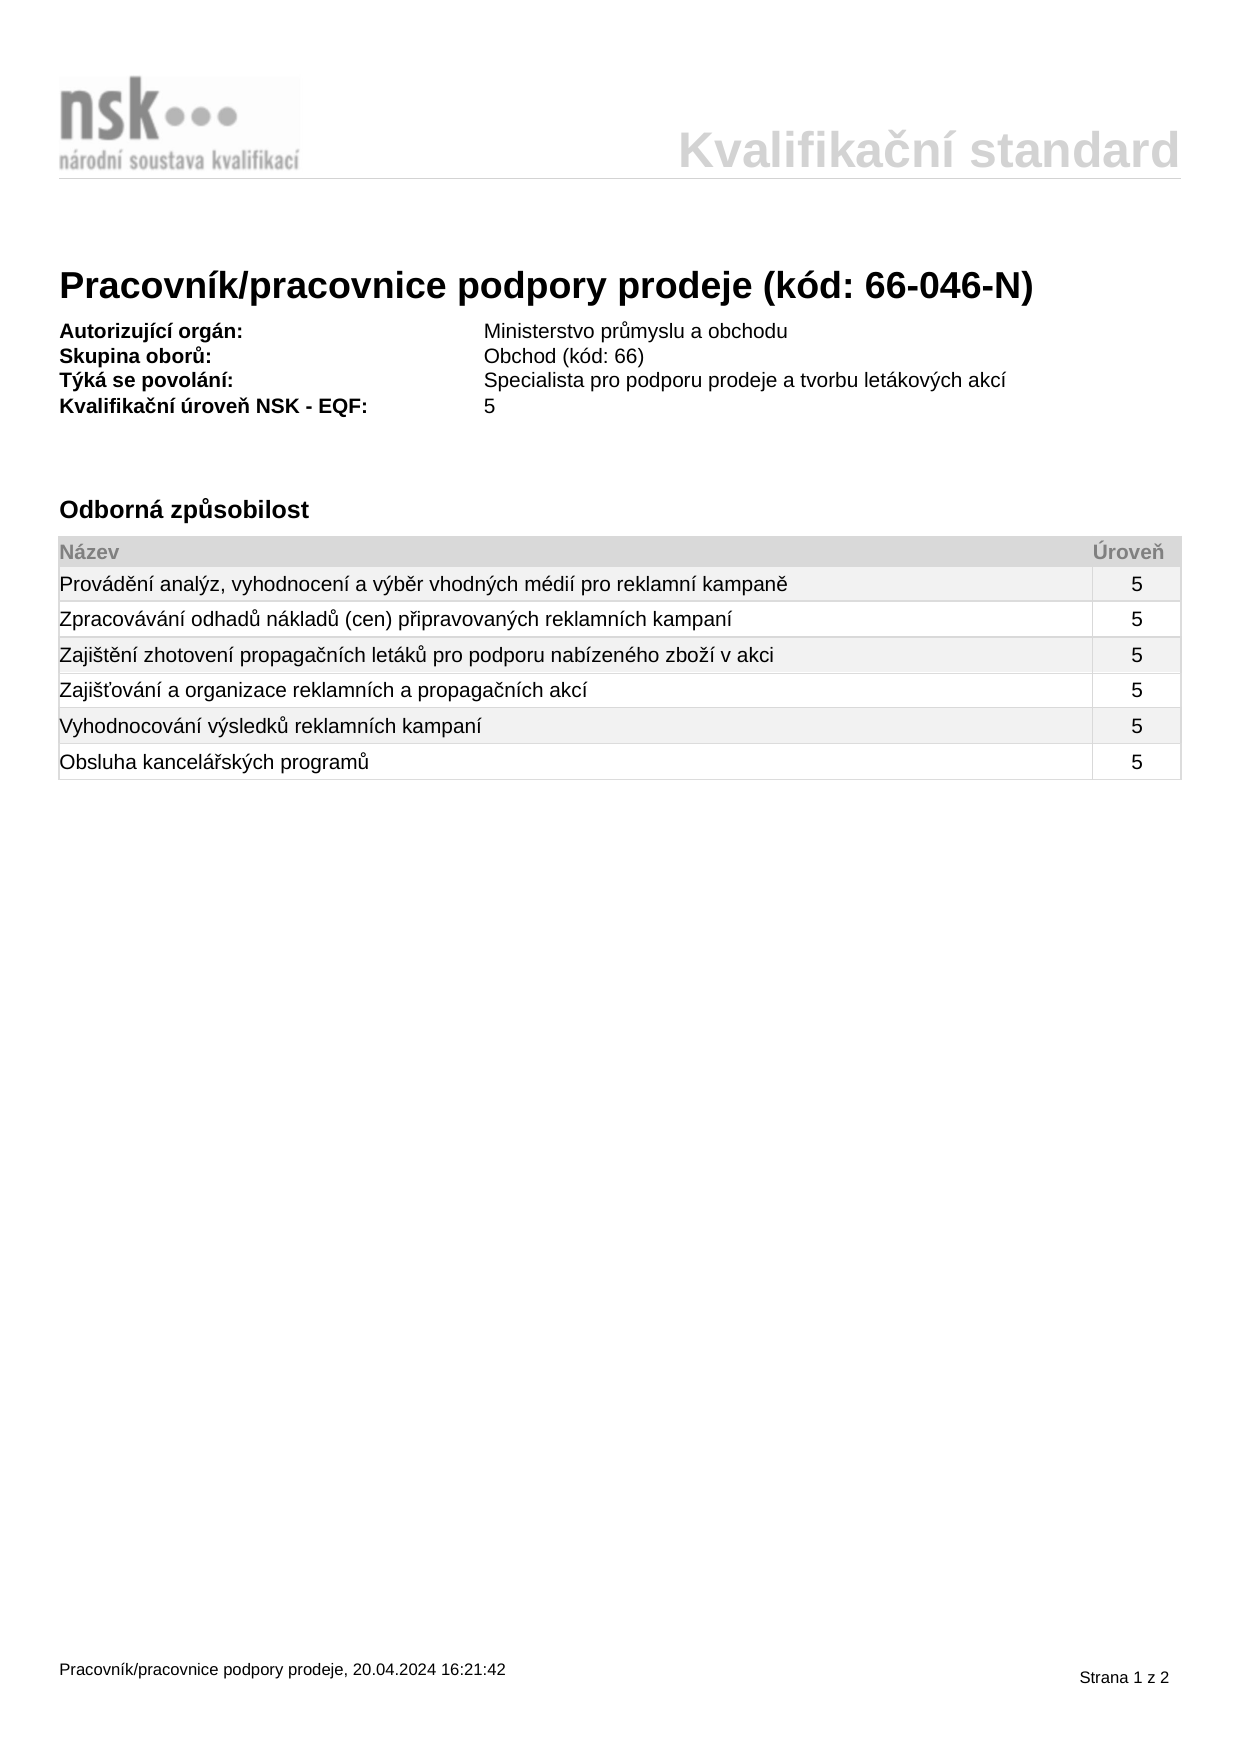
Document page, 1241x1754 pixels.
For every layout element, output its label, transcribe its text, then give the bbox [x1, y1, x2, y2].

table_cell [1093, 418, 1169, 489]
table_cell [1169, 307, 1181, 319]
table_cell [484, 524, 620, 536]
table_cell [626, 780, 862, 1079]
table_cell Odborná způsobilost [59, 489, 1181, 524]
table_cell [1093, 524, 1169, 536]
table_cell [59, 196, 483, 224]
table_cell [1169, 1660, 1181, 1696]
table_cell [626, 1079, 862, 1370]
table_cell Specialista pro podporu prodeje a tvorbu letákových akcí [484, 368, 1181, 393]
table_cell [484, 418, 620, 489]
table_cell Úroveň [1093, 537, 1180, 566]
table_cell Název [60, 537, 1092, 566]
table_cell Zajištění zhotovení propagačních letáků pro podporu nabízeného zboží v akci [60, 638, 1092, 672]
table_cell [620, 307, 626, 319]
table_cell [862, 307, 1093, 319]
table_cell Zpracovávání odhadů nákladů (cen) připravovaných reklamních kampaní [60, 602, 1092, 636]
table_cell Provádění analýz, vyhodnocení a výběr vhodných médií pro reklamní kampaně [60, 567, 1092, 600]
table_cell [484, 172, 620, 178]
table_cell [1169, 524, 1181, 536]
table_cell [59, 179, 1181, 196]
table_cell Strana 1 z 2 [862, 1660, 1169, 1696]
table_cell [626, 524, 862, 536]
table_cell [620, 524, 626, 536]
table_cell [862, 1079, 1093, 1370]
table_cell Skupina oborů: [59, 344, 483, 368]
table_header [621, 59, 626, 172]
table_cell [1093, 1370, 1169, 1659]
table_cell [59, 172, 483, 178]
table_cell [1169, 418, 1181, 489]
table_cell Pracovník/pracovnice podpory prodeje, 20.04.2024 16:21:42 [59, 1660, 862, 1696]
table_cell [620, 1079, 626, 1370]
table_cell [1169, 1370, 1181, 1659]
table_cell [1169, 780, 1181, 1079]
table_cell [626, 307, 862, 319]
table_cell 5 [1093, 708, 1180, 743]
table_cell Pracovník/pracovnice podpory prodeje (kód: 66-046-N) [59, 224, 1181, 307]
table_cell [484, 1079, 620, 1370]
table_cell [59, 780, 483, 1079]
table_cell [626, 1370, 862, 1659]
table_cell [1093, 780, 1169, 1079]
table_cell Zajišťování a organizace reklamních a propagačních akcí [60, 674, 1092, 707]
table_cell [484, 196, 620, 224]
table_cell [862, 524, 1093, 536]
table_cell [1169, 196, 1181, 224]
table_cell [1093, 307, 1169, 319]
table_cell [862, 418, 1093, 489]
table_cell [59, 307, 483, 319]
table_cell [484, 307, 620, 319]
table_cell [620, 780, 626, 1079]
table_cell 5 [1093, 638, 1180, 672]
table_cell [620, 418, 626, 489]
table_cell [1169, 1079, 1181, 1370]
table_cell [59, 418, 483, 489]
table_header Kvalifikační standard [626, 59, 1181, 178]
table_cell [862, 780, 1093, 1079]
table_cell [620, 196, 626, 224]
table_cell [1093, 196, 1169, 224]
table_cell Vyhodnocování výsledků reklamních kampaní [60, 708, 1092, 743]
table_cell Obsluha kancelářských programů [60, 744, 1092, 779]
table_cell Autorizující orgán: [59, 319, 483, 343]
table_cell [862, 1370, 1093, 1659]
table_cell [626, 418, 862, 489]
table_cell [620, 1370, 626, 1659]
table_cell Kvalifikační úroveň NSK - EQF: [59, 394, 483, 417]
table_cell Obchod (kód: 66) [484, 344, 1181, 368]
table_cell 5 [1093, 674, 1180, 707]
table_cell [626, 196, 862, 224]
table_cell [862, 196, 1093, 224]
table_cell [484, 1370, 620, 1659]
picture [58, 59, 621, 172]
table_cell 5 [1093, 744, 1180, 779]
table_cell 5 [1093, 567, 1180, 600]
table_cell 5 [1093, 602, 1180, 636]
table_cell [59, 524, 483, 536]
table_cell [59, 1370, 483, 1659]
table_cell 5 [484, 394, 1181, 417]
table_cell Týká se povolání: [59, 368, 483, 392]
table_cell [59, 1079, 483, 1370]
table_cell Ministerstvo průmyslu a obchodu [484, 319, 1181, 344]
table_cell [1093, 1079, 1169, 1370]
table_cell [484, 780, 620, 1079]
